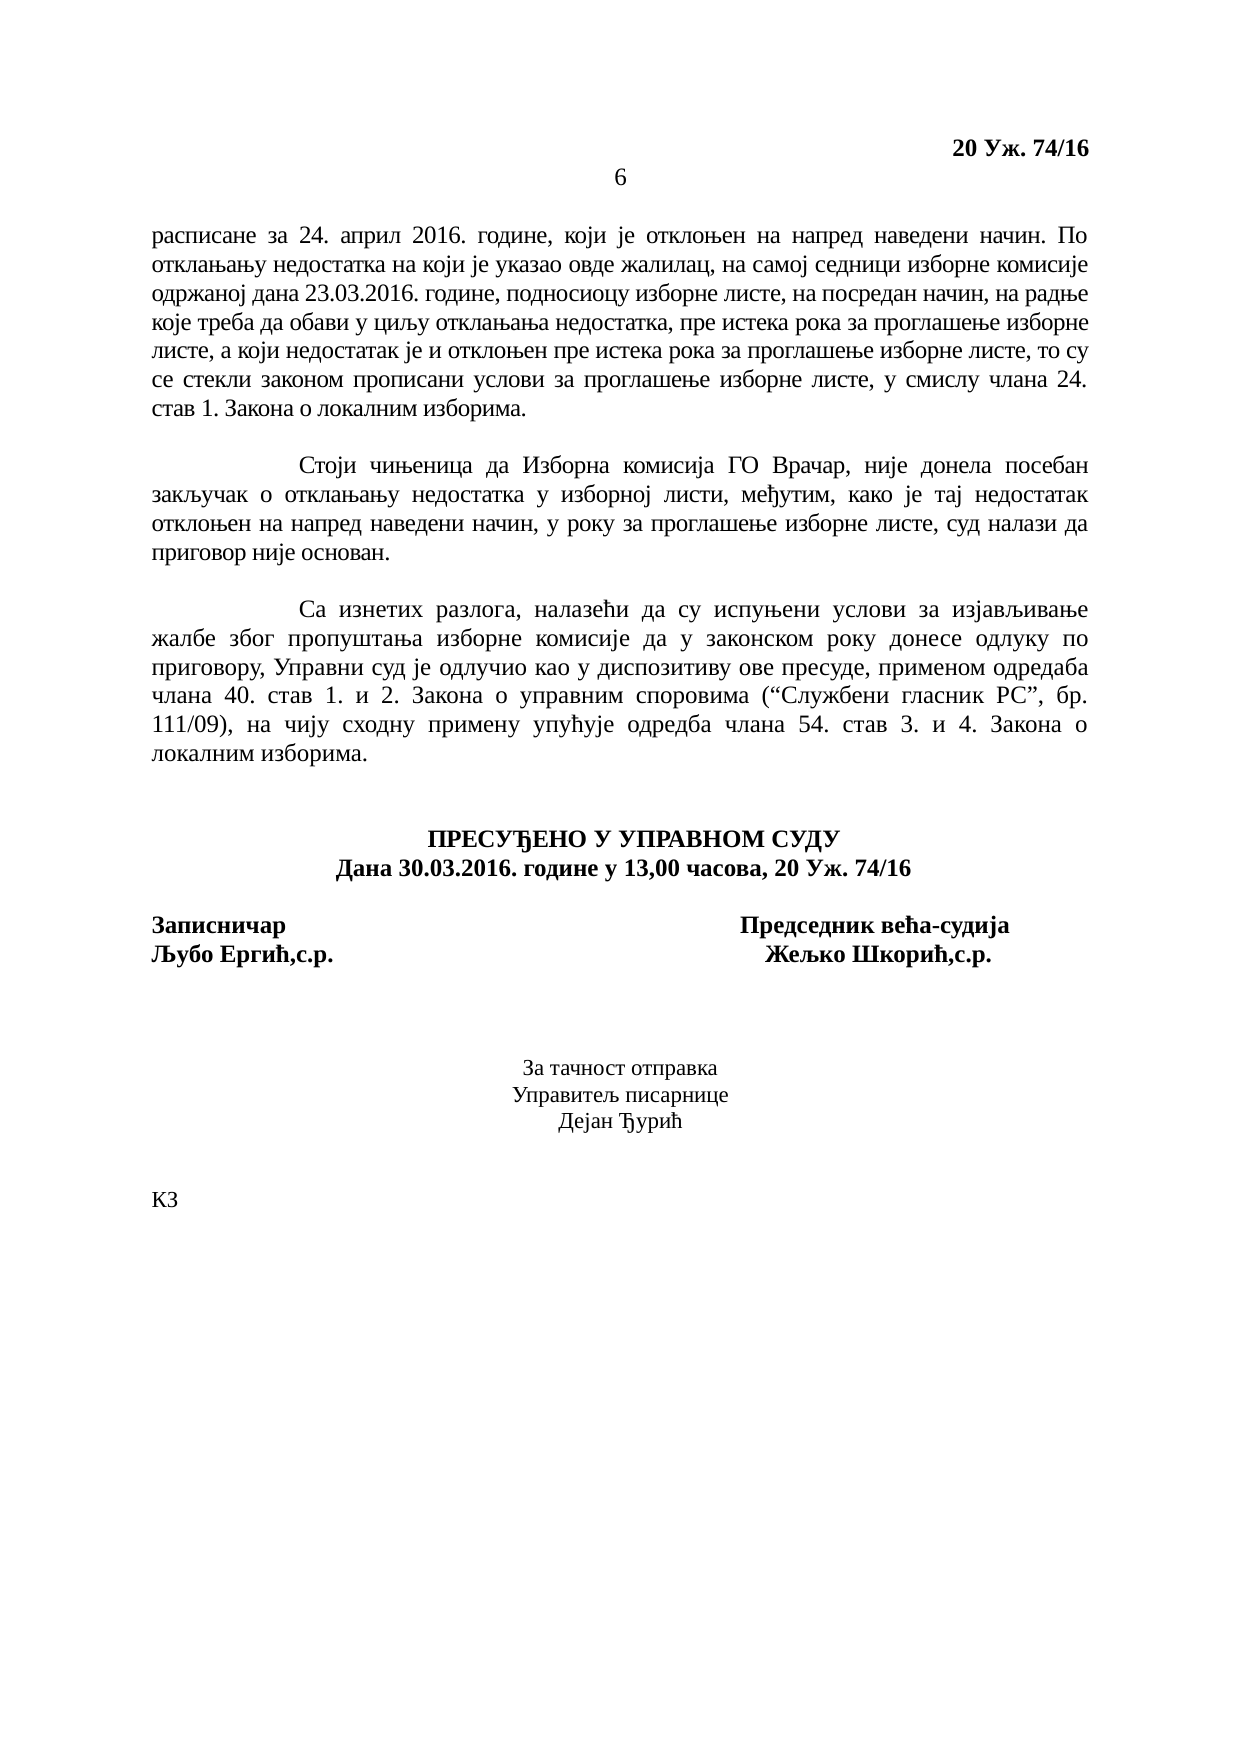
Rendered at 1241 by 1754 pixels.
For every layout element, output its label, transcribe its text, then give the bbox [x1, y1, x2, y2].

text Стоји чињеница да Изборна комисија ГО Врачар, није донела посебан закључак о отклањању недостатка у изборној листи, међутим, како је тај недостатак отклоњен на напред наведени начин, у року за проглашење изборне листе, суд налази да приговор није основан. [151, 451, 1089, 566]
text Љубо Ергић,с.р. Жељко Шкорић,с.р. [151, 939, 1089, 968]
text расписане за 24. април 2016. године, који је отклоњен на напред наведени начин. По отклањању недостатка на који је указао овде жалилац, на самој седници изборне комисије одржаној дана 23.03.2016. године, подносиоцу изборне листе, на посредан начин, на радње које треба да обави у циљу отклањања недостатка, пре истека рока за проглашење изборне листе, а који недостатак је и отклоњен пре истека рока за проглашење изборне листе, то су се стекли законом прописани услови за проглашење изборне листе, у смислу члана 24. став 1. Закона о локалним изборима. [151, 221, 1089, 422]
text Дејан Ђурић [151, 1107, 1089, 1133]
text Са изнетих разлога, налазећи да су испуњени услови за изјављивање жалбе због пропуштања изборне комисије да у законском року донесе одлуку по приговору, Управни суд је одлучио као у диспозитиву ове пресуде, применом одредаба члана 40. став 1. и 2. Закона о управним споровима (“Службени гласник РС”, бр. 111/09), на чију сходну примену упућује одредба члана 54. став 3. и 4. Закона о локалним изборима. [151, 594, 1089, 767]
text КЗ [151, 1186, 1089, 1212]
text Дана 30.03.2016. године у 13,00 часова, 20 Уж. 74/16 [151, 853, 1089, 882]
text ПРЕСУЂЕНО У УПРАВНОМ СУДУ [151, 824, 1089, 853]
text Управитељ писарнице [151, 1081, 1089, 1107]
text Записничар Председник већа-судија [151, 911, 1089, 939]
text За тачност отправка [151, 1054, 1089, 1081]
